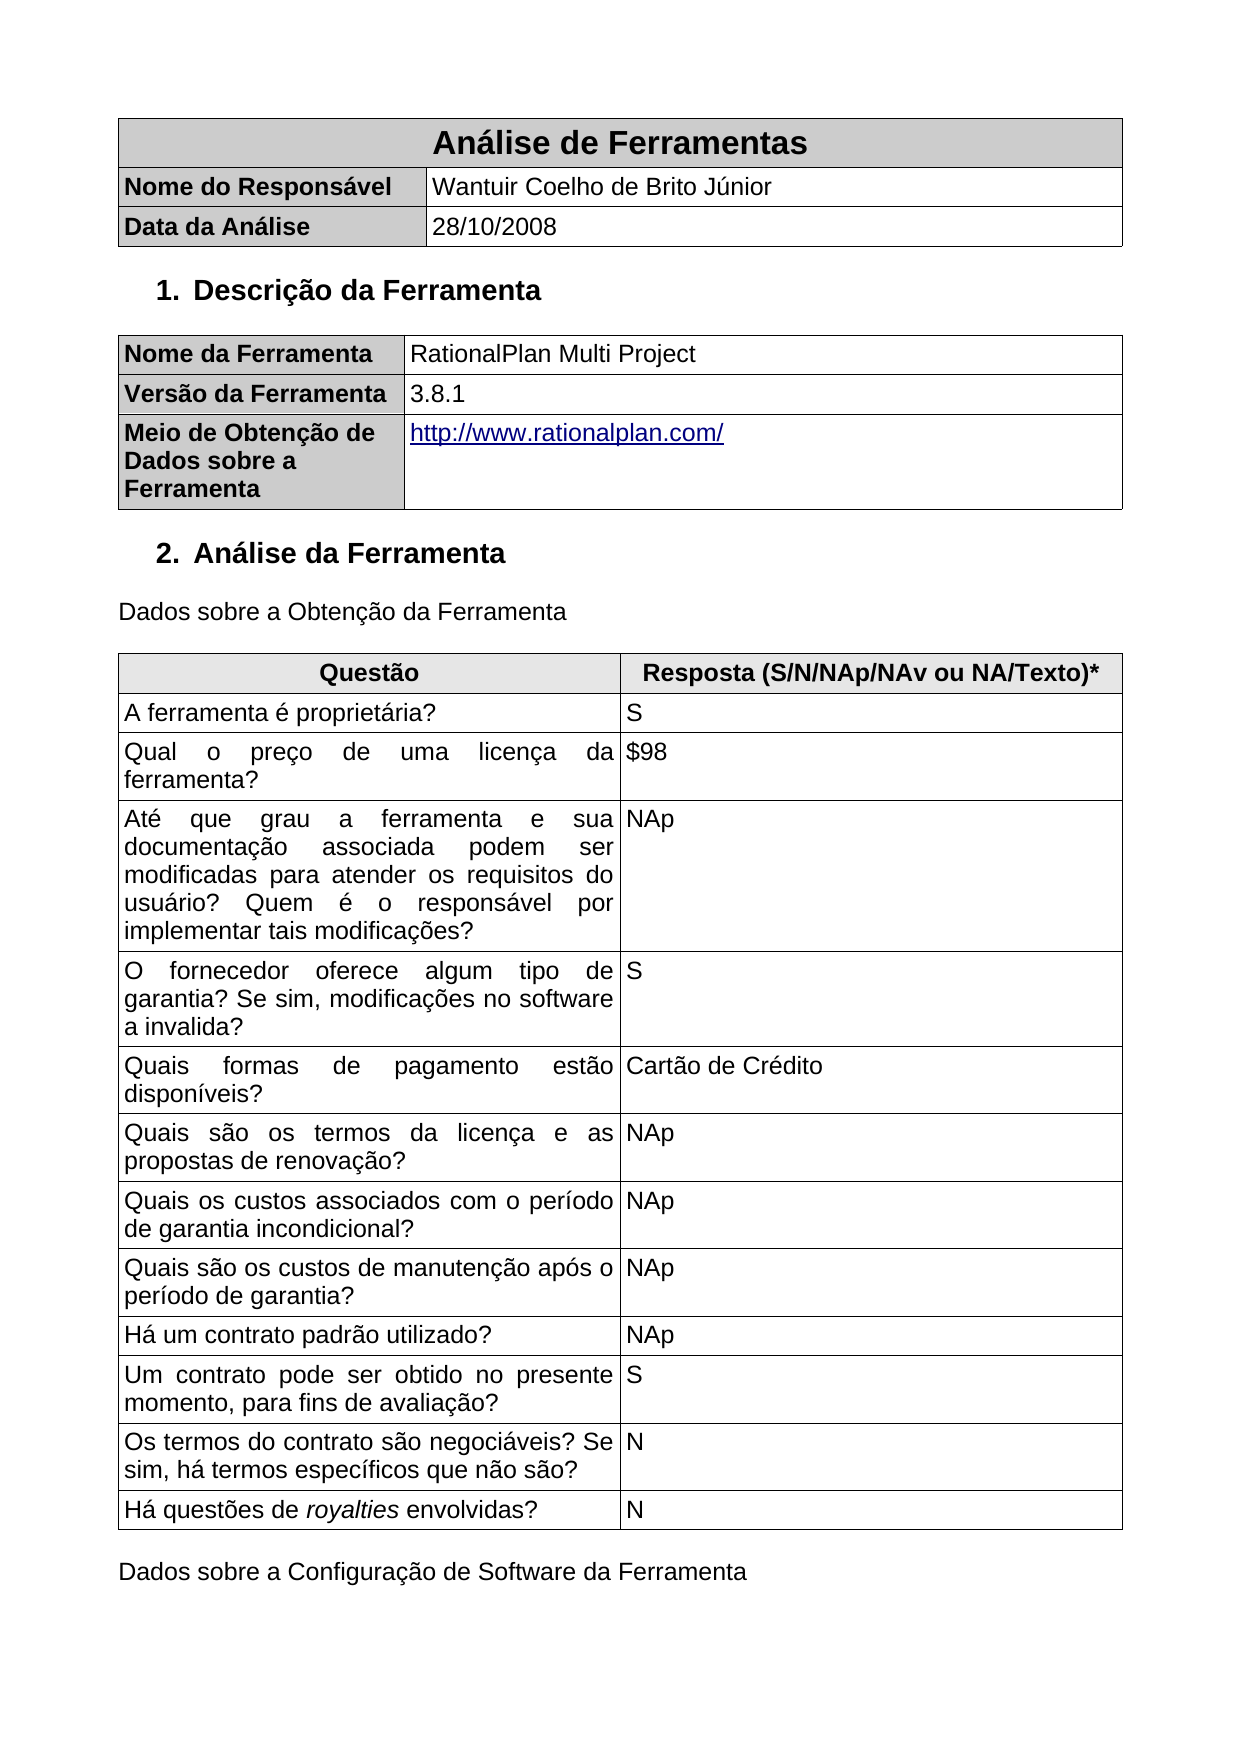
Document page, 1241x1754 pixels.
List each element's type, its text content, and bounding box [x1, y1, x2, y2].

table_cell NAp [621, 1317, 1122, 1355]
table_cell Quais formas de pagamento estão disponíveis? [119, 1047, 620, 1113]
table_cell Qual o preço de uma licença da ferramenta? [119, 733, 620, 799]
table_cell Quais são os termos da licença e as propostas de renovação? [119, 1114, 620, 1181]
table_header RationalPlan Multi Project [405, 336, 1122, 374]
table_header Nome da Ferramenta [119, 336, 404, 374]
table_cell Quais são os custos de manutenção após o período de garantia? [119, 1249, 620, 1316]
list Descrição da Ferramenta [156, 274, 1122, 307]
table_header Questão [119, 654, 620, 693]
table_cell N [621, 1424, 1122, 1490]
table_cell S [621, 952, 1122, 1046]
table_cell 28/10/2008 [427, 207, 1122, 246]
table_cell Versão da Ferramenta [119, 375, 404, 413]
table_header Análise de Ferramentas [119, 119, 1122, 167]
table_cell S [621, 694, 1122, 732]
table_cell Quais os custos associados com o período de garantia incondicional? [119, 1182, 620, 1248]
table_cell Um contrato pode ser obtido no presente momento, para fins de avaliação? [119, 1356, 620, 1422]
table_header Resposta (S/N/NAp/NAv ou NA/Texto)* [621, 654, 1122, 693]
table_cell NAp [621, 1182, 1122, 1248]
table_cell Meio de Obtenção de Dados sobre a Ferramenta [119, 415, 404, 509]
table_cell S [621, 1356, 1122, 1422]
table_cell Os termos do contrato são negociáveis? Se sim, há termos específicos que não são? [119, 1424, 620, 1490]
table_cell Cartão de Crédito [621, 1047, 1122, 1113]
table_cell http://www.rationalplan.com/ [405, 415, 1122, 509]
list Análise da Ferramenta [156, 537, 1122, 569]
table_cell N [621, 1491, 1122, 1529]
text Dados sobre a Obtenção da Ferramenta [118, 597, 1122, 625]
table_cell Há questões de royalties envolvidas? [119, 1491, 620, 1529]
table_cell Wantuir Coelho de Brito Júnior [427, 168, 1122, 206]
table_cell $98 [621, 733, 1122, 799]
table_cell O fornecedor oferece algum tipo de garantia? Se sim, modificações no software a invalida? [119, 952, 620, 1046]
table_cell Data da Análise [119, 207, 426, 246]
table_cell A ferramenta é proprietária? [119, 694, 620, 732]
table_cell Há um contrato padrão utilizado? [119, 1317, 620, 1355]
table_cell NAp [621, 1249, 1122, 1316]
text Dados sobre a Configuração de Software da Ferramenta [118, 1557, 1122, 1585]
table_cell NAp [621, 1114, 1122, 1181]
table_cell Até que grau a ferramenta e sua documentação associada podem ser modificadas para atender os requisitos do usuário? Quem é o responsável por implementar tais modificações? [119, 801, 620, 951]
table_cell NAp [621, 801, 1122, 951]
table_cell 3.8.1 [405, 375, 1122, 413]
table_cell Nome do Responsável [119, 168, 426, 206]
